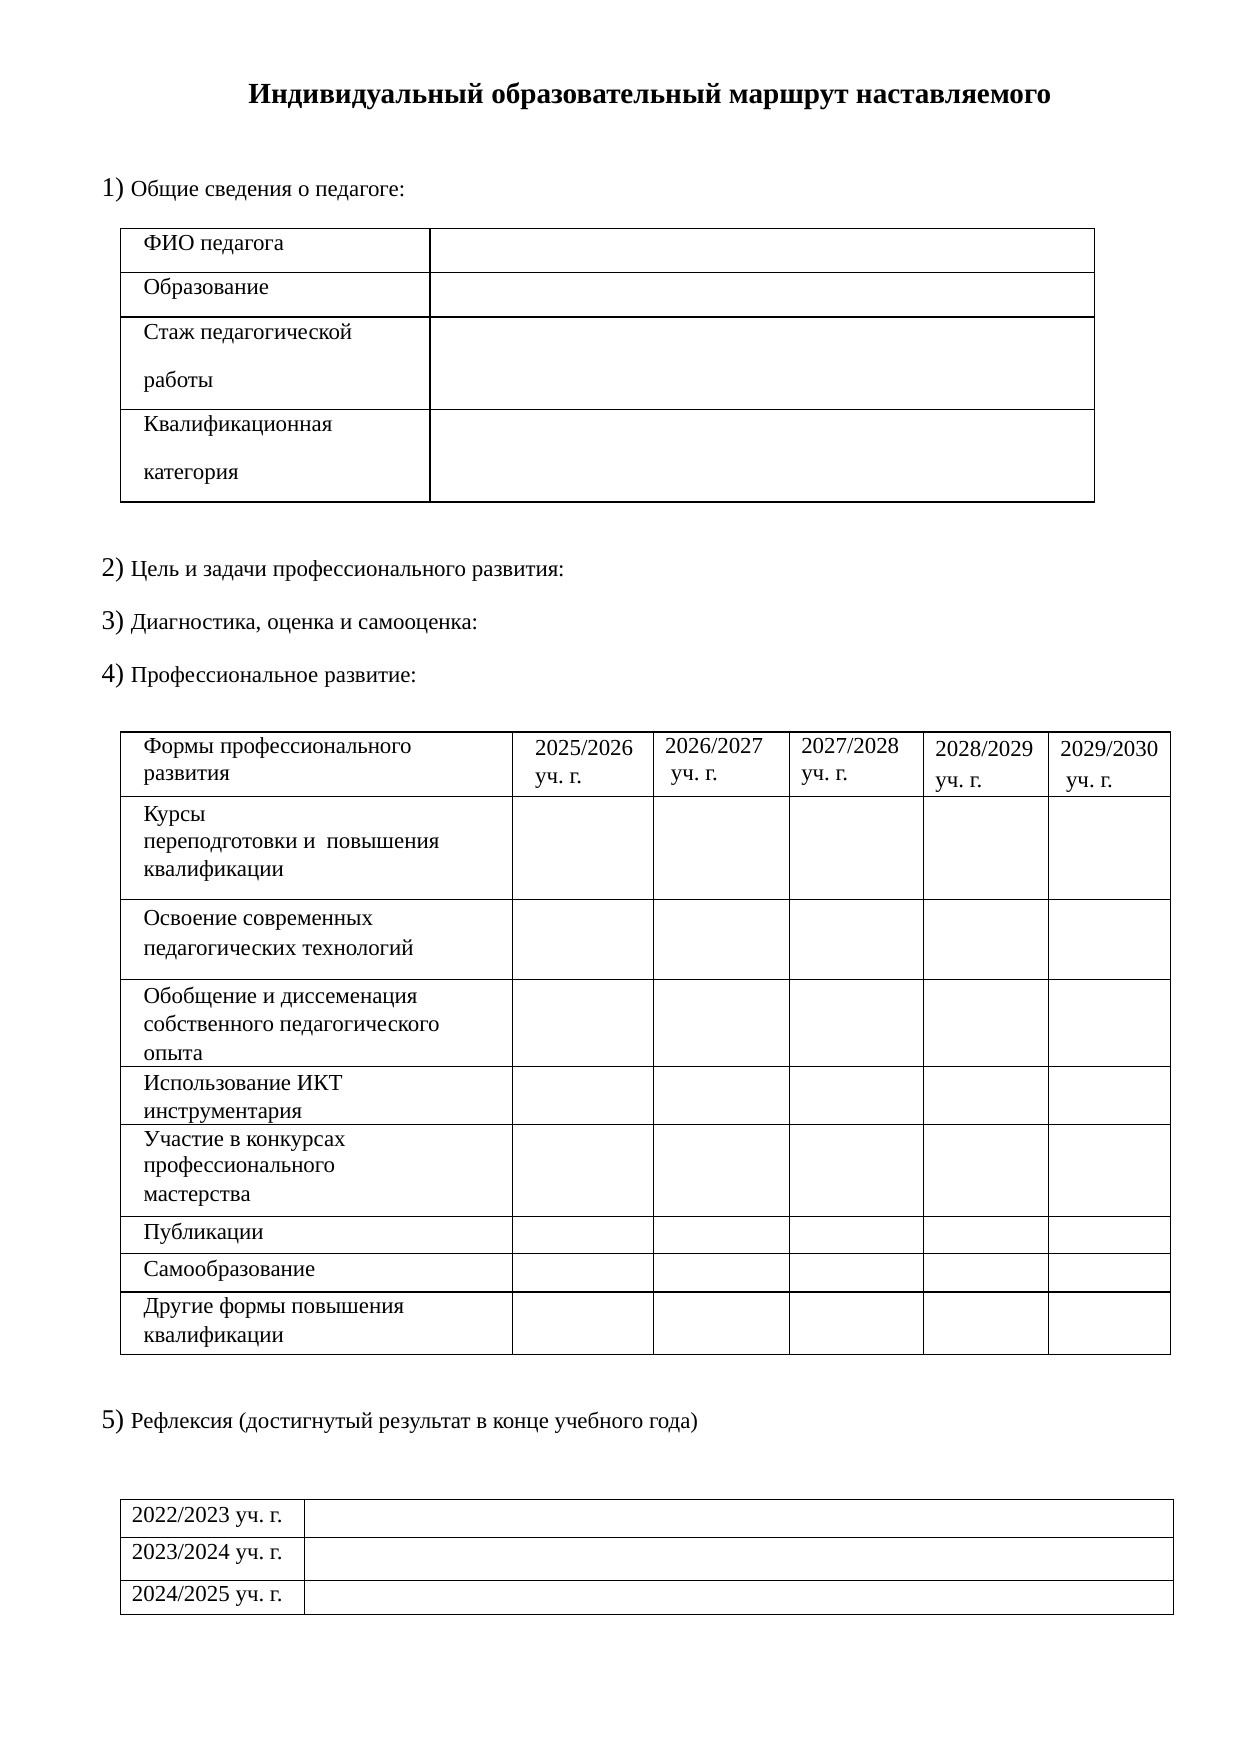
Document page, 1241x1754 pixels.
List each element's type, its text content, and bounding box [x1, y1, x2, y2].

table_cell [513, 1125, 653, 1216]
list Рефлексия (достигнутый результат в конце учебного года) [101, 1403, 1181, 1434]
table_cell [790, 980, 923, 1066]
table_cell [431, 273, 1094, 316]
table_cell [305, 1538, 1173, 1579]
table_cell [431, 410, 1094, 501]
table_cell [654, 1293, 789, 1354]
table_cell [1049, 980, 1170, 1066]
table_header 2026/2027 уч. г. [654, 733, 789, 796]
table_cell [1049, 1293, 1170, 1354]
list Цель и задачи профессионального развития: [101, 551, 1181, 582]
table_cell Обобщение и диссеменация собственного педагогического опыта [121, 980, 512, 1066]
table_cell [790, 1067, 923, 1124]
table_cell [924, 1254, 1048, 1291]
table_header [305, 1500, 1173, 1537]
table_header ФИО педагога [121, 229, 429, 272]
table_cell [924, 900, 1048, 979]
table_cell [1049, 1254, 1170, 1291]
table_cell Курсы переподготовки и повышения квалификации [121, 797, 512, 899]
table_cell Квалификационная категория [121, 410, 429, 501]
table_cell [1049, 797, 1170, 899]
table_cell [654, 1067, 789, 1124]
table_cell [513, 980, 653, 1066]
list Общие сведения о педагоге: [101, 171, 1181, 202]
list Профессиональное развитие: [101, 657, 1181, 688]
table_header Формы профессионального развития [121, 733, 512, 796]
table_header [431, 229, 1094, 272]
table_cell [924, 1217, 1048, 1253]
table_header 2027/2028 уч. г. [790, 733, 923, 796]
table_cell [924, 797, 1048, 899]
table_cell [513, 1067, 653, 1124]
table_cell [924, 980, 1048, 1066]
table_cell Использование ИКТ инструментария [121, 1067, 512, 1124]
table_cell [924, 1067, 1048, 1124]
table_cell Публикации [121, 1217, 512, 1253]
table_cell [513, 1254, 653, 1291]
list Диагностика, оценка и самооценка: [101, 604, 1181, 635]
table_header 2025/2026 уч. г. [513, 733, 653, 796]
table_cell [790, 1125, 923, 1216]
table_cell [654, 980, 789, 1066]
table_cell [654, 1217, 789, 1253]
table_cell Другие формы повышения квалификации [121, 1293, 512, 1354]
table_cell [654, 797, 789, 899]
table_cell [305, 1581, 1173, 1614]
table_cell [790, 900, 923, 979]
table_cell 2024/2025 уч. г. [121, 1581, 304, 1614]
table_cell [654, 1125, 789, 1216]
table_cell [1049, 1067, 1170, 1124]
table_cell Стаж педагогической работы [121, 318, 429, 409]
table_cell [513, 1293, 653, 1354]
table_cell 2023/2024 уч. г. [121, 1538, 304, 1579]
table_header 2022/2023 уч. г. [121, 1500, 304, 1537]
table_cell [513, 797, 653, 899]
table_cell [1049, 1125, 1170, 1216]
subtitle Индивидуальный образовательный маршрут наставляемого [118, 77, 1181, 110]
table_header 2028/2029 уч. г. [924, 733, 1048, 796]
table_cell [790, 1254, 923, 1291]
table_cell [431, 318, 1094, 409]
table_cell [1049, 900, 1170, 979]
table_cell [1049, 1217, 1170, 1253]
table_cell [654, 1254, 789, 1291]
table_cell [924, 1125, 1048, 1216]
table_cell [790, 1293, 923, 1354]
table_cell Образование [121, 273, 429, 316]
table_cell [790, 1217, 923, 1253]
table_header 2029/2030 уч. г. [1049, 733, 1170, 796]
table_cell Участие в конкурсах профессионального мастерства [121, 1125, 512, 1216]
table_cell [654, 900, 789, 979]
table_cell [924, 1293, 1048, 1354]
table_cell [513, 900, 653, 979]
table_cell Самообразование [121, 1254, 512, 1291]
table_cell [790, 797, 923, 899]
table_cell [513, 1217, 653, 1253]
table_cell Освоение современных педагогических технологий [121, 900, 512, 979]
